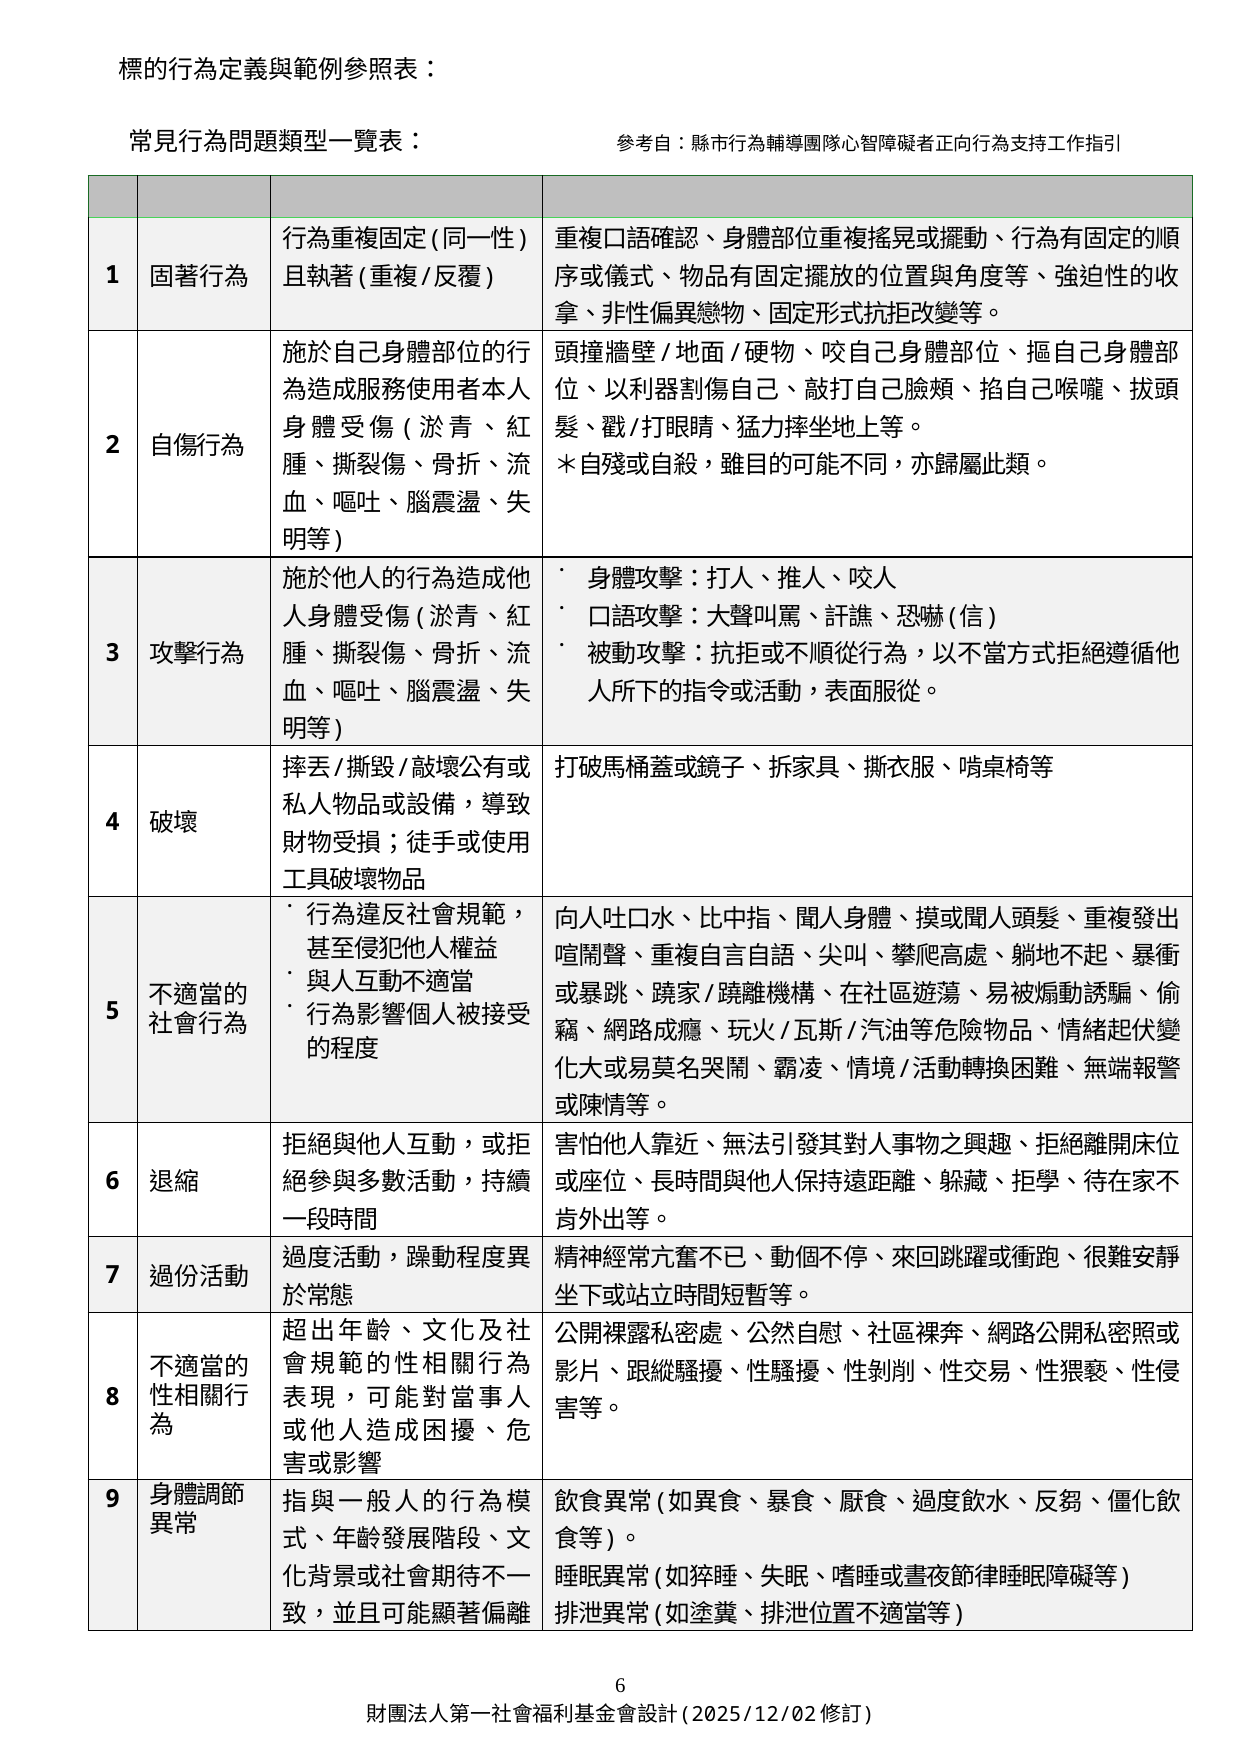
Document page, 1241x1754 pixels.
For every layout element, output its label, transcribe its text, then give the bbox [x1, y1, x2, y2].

table_cell 5 [89, 897, 137, 1122]
table_cell 指與一般人的行為模式、年齡發展階段、文化背景或社會期待不一致，並且可能顯著偏離 [271, 1480, 542, 1630]
table_header [89, 176, 137, 217]
table_header [271, 176, 542, 217]
text 常見行為問題類型一覽表： 參考自：縣市行為輔導團隊心智障礙者正向行為支持工作指引 [118, 121, 1122, 157]
table_cell 頭撞牆壁/地面/硬物、咬自己身體部位、摳自己身體部位、以利器割傷自己、敲打自己臉頰、掐自己喉嚨、拔頭髮、戳/打眼睛、猛力摔坐地上等。 ＊自殘或自殺，雖目的可能不同，亦歸屬此類。 [543, 331, 1192, 556]
table_cell 固著行為 [138, 218, 270, 330]
table_header [138, 176, 270, 217]
table_cell 退縮 [138, 1123, 270, 1236]
table_cell 不適當的 社會行為 [138, 897, 270, 1122]
table_cell 施於他人的行為造成他人身體受傷(淤青、紅腫、撕裂傷、骨折、流血、嘔吐、腦震盪、失明等) [271, 558, 542, 745]
table_cell 9 [89, 1480, 137, 1630]
table_cell 8 [89, 1313, 137, 1479]
table_cell 飲食異常(如異食、暴食、厭食、過度飲水、反芻、僵化飲食等)。 睡眠異常(如猝睡、失眠、嗜睡或晝夜節律睡眠障礙等) 排泄異常(如塗糞、排泄位置不適當等) [543, 1480, 1192, 1630]
table_cell 公開裸露私密處、公然自慰、社區裸奔、網路公開私密照或影片、跟縱騷擾、性騷擾、性剝削、性交易、性猥褻、性侵害等。 [543, 1313, 1192, 1479]
table_cell 自傷行為 [138, 331, 270, 556]
table_cell 行為違反社會規範，甚至侵犯他人權益 與人互動不適當 行為影響個人被接受的程度 [271, 897, 542, 1122]
table_cell 重複口語確認、身體部位重複搖晃或擺動、行為有固定的順序或儀式、物品有固定擺放的位置與角度等、強迫性的收拿、非性偏異戀物、固定形式抗拒改變等。 [543, 218, 1192, 330]
table_cell 4 [89, 746, 137, 896]
table_cell 拒絕與他人互動，或拒絕參與多數活動，持續一段時間 [271, 1123, 542, 1236]
table_header [543, 176, 1192, 217]
table_cell 3 [89, 558, 137, 745]
text 標的行為定義與範例參照表： [118, 50, 1122, 86]
table_cell 精神經常亢奮不已、動個不停、來回跳躍或衝跑、很難安靜坐下或站立時間短暫等。 [543, 1237, 1192, 1312]
table_cell 2 [89, 331, 137, 556]
table_cell 打破馬桶蓋或鏡子、拆家具、撕衣服、啃桌椅等 [543, 746, 1192, 896]
table_cell 1 [89, 218, 137, 330]
table_cell 7 [89, 1237, 137, 1312]
table_cell 行為重複固定(同一性)且執著(重複/反覆) [271, 218, 542, 330]
table_cell 攻擊行為 [138, 558, 270, 745]
table_cell 害怕他人靠近、無法引發其對人事物之興趣、拒絕離開床位或座位、長時間與他人保持遠距離、躲藏、拒學、待在家不肯外出等。 [543, 1123, 1192, 1236]
table_cell 不適當的性相關行為 [138, 1313, 270, 1479]
table_cell 超出年齡、文化及社會規範的性相關行為表現，可能對當事人或他人造成困擾、危害或影響 [271, 1313, 542, 1479]
table_cell 破壞 [138, 746, 270, 896]
table_cell 6 [89, 1123, 137, 1236]
table_cell 施於自己身體部位的行為造成服務使用者本人身體受傷(淤青、紅腫、撕裂傷、骨折、流血、嘔吐、腦震盪、失明等) [271, 331, 542, 556]
table_cell 摔丟/撕毀/敲壞公有或私人物品或設備，導致財物受損；徒手或使用工具破壞物品 [271, 746, 542, 896]
table_cell 身體調節異常 [138, 1480, 270, 1630]
table_cell 向人吐口水、比中指、聞人身體、摸或聞人頭髮、重複發出喧鬧聲、重複自言自語、尖叫、攀爬高處、躺地不起、暴衝或暴跳、蹺家/蹺離機構、在社區遊蕩、易被煽動誘騙、偷竊、網路成癮、玩火/瓦斯/汽油等危險物品、情緒起伏變化大或易莫名哭鬧、霸凌、情境/活動轉換困難、無端報警或陳情等。 [543, 897, 1192, 1122]
table_cell 過份活動 [138, 1237, 270, 1312]
table_cell 過度活動，躁動程度異於常態 [271, 1237, 542, 1312]
table_cell 身體攻擊：打人、推人、咬人 口語攻擊：大聲叫罵、訐譙、恐嚇(信) 被動攻擊：抗拒或不順從行為，以不當方式拒絕遵循他人所下的指令或活動，表面服從。 [543, 558, 1192, 745]
